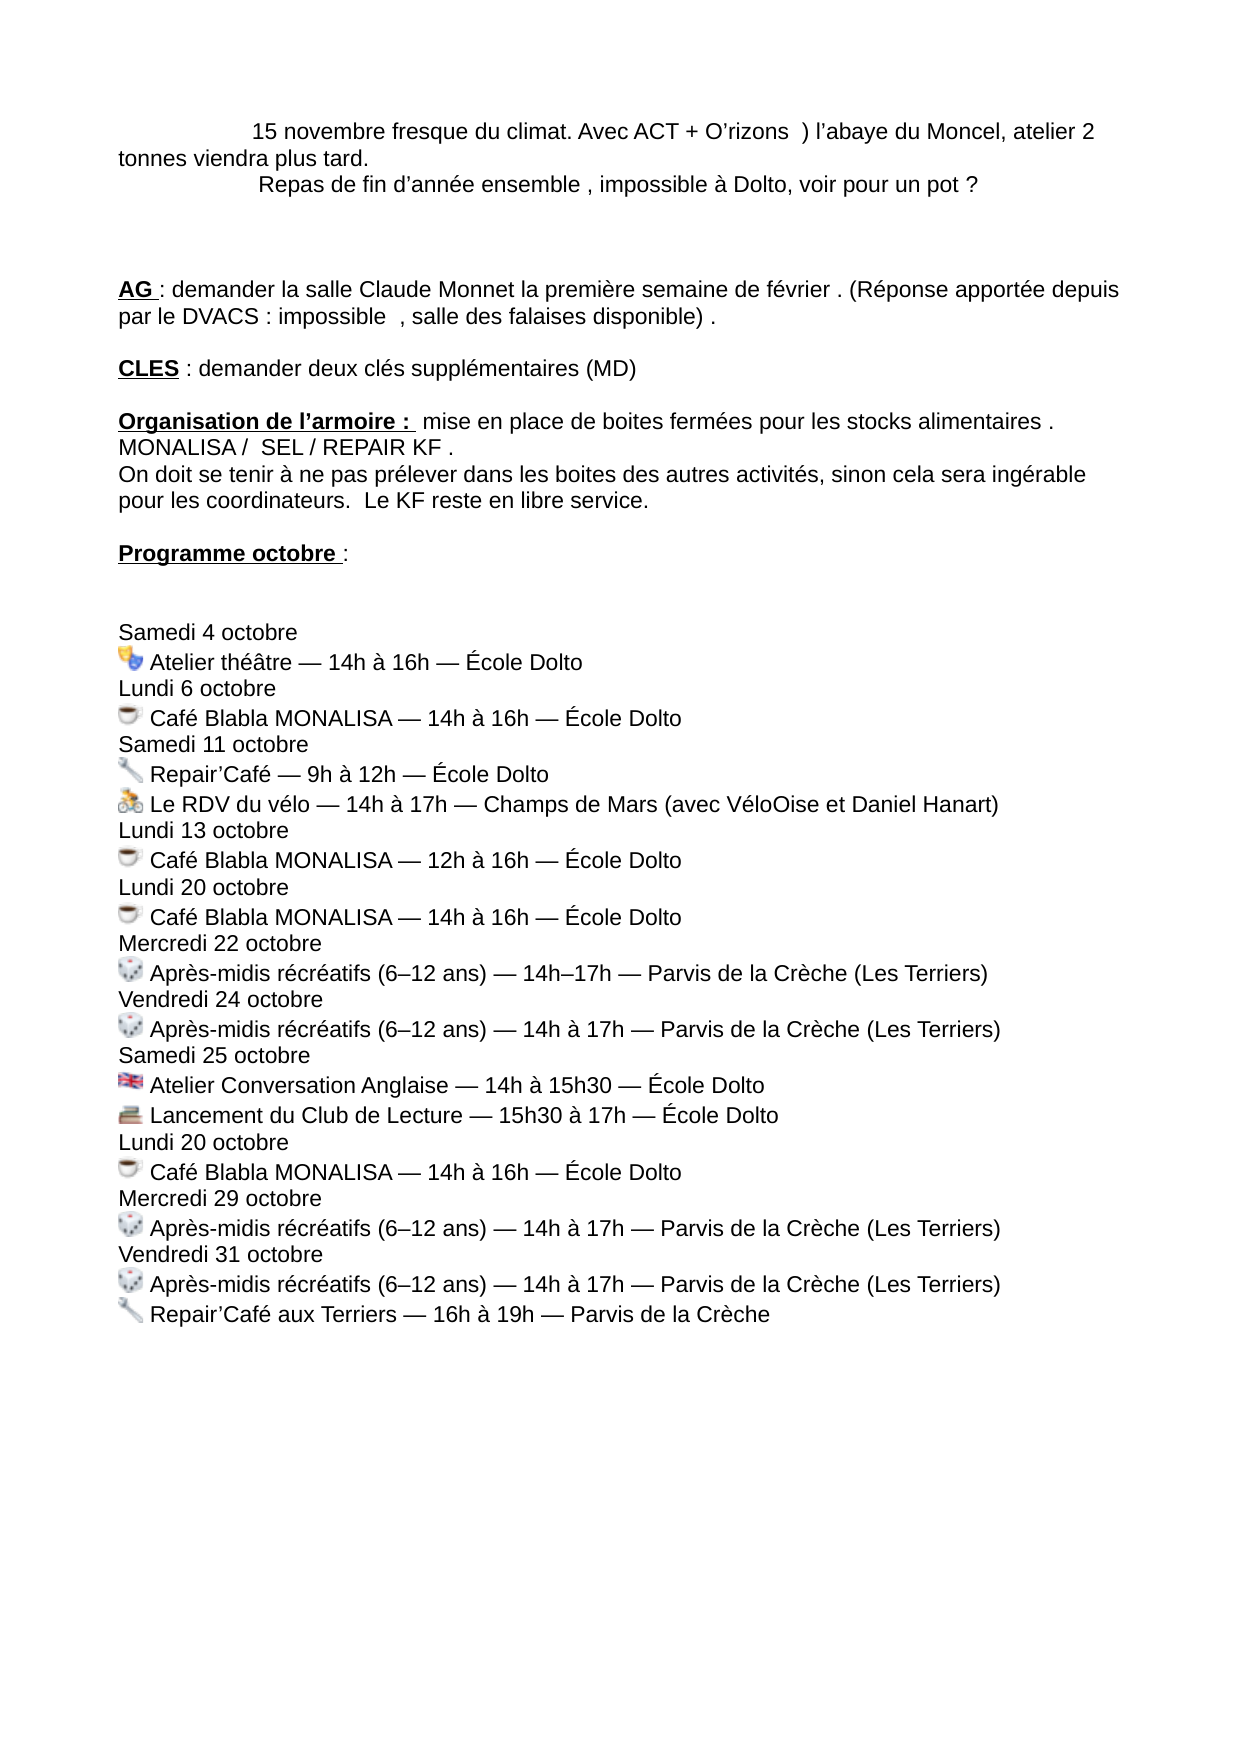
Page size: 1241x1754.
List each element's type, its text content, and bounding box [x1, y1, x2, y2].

picture [118, 956, 144, 982]
text Lundi 20 octobre [118, 1129, 1122, 1155]
picture [118, 1211, 144, 1237]
text Samedi 11 octobre [118, 731, 1122, 758]
text Organisation de l’armoire : mise en place de boites fermées pour les stocks alimentaires . MONALISA / SEL / REPAIR KF . [118, 408, 1122, 461]
picture [118, 1012, 144, 1038]
picture [118, 1098, 144, 1124]
text AG : demander la salle Claude Monnet la première semaine de février . (Réponse apportée depuis par le DVACS : impossible , salle des falaises disponible) . [118, 276, 1122, 329]
text Lundi 6 octobre [118, 675, 1122, 701]
text Repas de fin d’année ensemble , impossible à Dolto, voir pour un pot ? [118, 171, 1122, 197]
text Café Blabla MONALISA — 14h à 16h — École Dolto [118, 900, 1122, 930]
text Samedi 25 octobre [118, 1042, 1122, 1069]
text Lancement du Club de Lecture — 15h30 à 17h — École Dolto [118, 1099, 1122, 1129]
text Atelier Conversation Anglaise — 14h à 15h30 — École Dolto [118, 1069, 1122, 1099]
text Café Blabla MONALISA — 12h à 16h — École Dolto [118, 844, 1122, 874]
text Lundi 13 octobre [118, 817, 1122, 844]
text On doit se tenir à ne pas prélever dans les boites des autres activités, sinon cela sera ingérable pour les coordinateurs. Le KF reste en libre service. [118, 461, 1122, 513]
text Mercredi 29 octobre [118, 1185, 1122, 1211]
text Après-midis récréatifs (6–12 ans) — 14h–17h — Parvis de la Crèche (Les Terriers) [118, 956, 1122, 986]
text Programme octobre : [118, 540, 1122, 566]
picture [118, 701, 144, 727]
text Café Blabla MONALISA — 14h à 16h — École Dolto [118, 1155, 1122, 1185]
text Vendredi 24 octobre [118, 986, 1122, 1013]
text Repair’Café — 9h à 12h — École Dolto [118, 758, 1122, 788]
picture [118, 757, 144, 783]
picture [118, 1267, 144, 1293]
text Après-midis récréatifs (6–12 ans) — 14h à 17h — Parvis de la Crèche (Les Terriers) [118, 1211, 1122, 1241]
text Lundi 20 octobre [118, 874, 1122, 900]
text Mercredi 22 octobre [118, 930, 1122, 956]
text Après-midis récréatifs (6–12 ans) — 14h à 17h — Parvis de la Crèche (Les Terriers) [118, 1267, 1122, 1297]
text Vendredi 31 octobre [118, 1241, 1122, 1267]
text Repair’Café aux Terriers — 16h à 19h — Parvis de la Crèche [118, 1297, 1122, 1327]
text Le RDV du vélo — 14h à 17h — Champs de Mars (avec VéloOise et Daniel Hanart) [118, 788, 1122, 817]
text Atelier théâtre — 14h à 16h — École Dolto [118, 645, 1122, 675]
text CLES : demander deux clés supplémentaires (MD) [118, 355, 1122, 382]
picture [118, 787, 144, 813]
picture [118, 900, 144, 926]
picture [118, 645, 144, 671]
text Après-midis récréatifs (6–12 ans) — 14h à 17h — Parvis de la Crèche (Les Terriers) [118, 1013, 1122, 1042]
text Café Blabla MONALISA — 14h à 16h — École Dolto [118, 701, 1122, 731]
picture [118, 1297, 144, 1323]
text Samedi 4 octobre [118, 619, 1122, 645]
picture [118, 843, 144, 869]
picture [118, 1155, 144, 1180]
picture [118, 1068, 144, 1094]
text 15 novembre fresque du climat. Avec ACT + O’rizons ) l’abaye du Moncel, atelier 2 tonnes viendra plus tard. [118, 118, 1122, 171]
